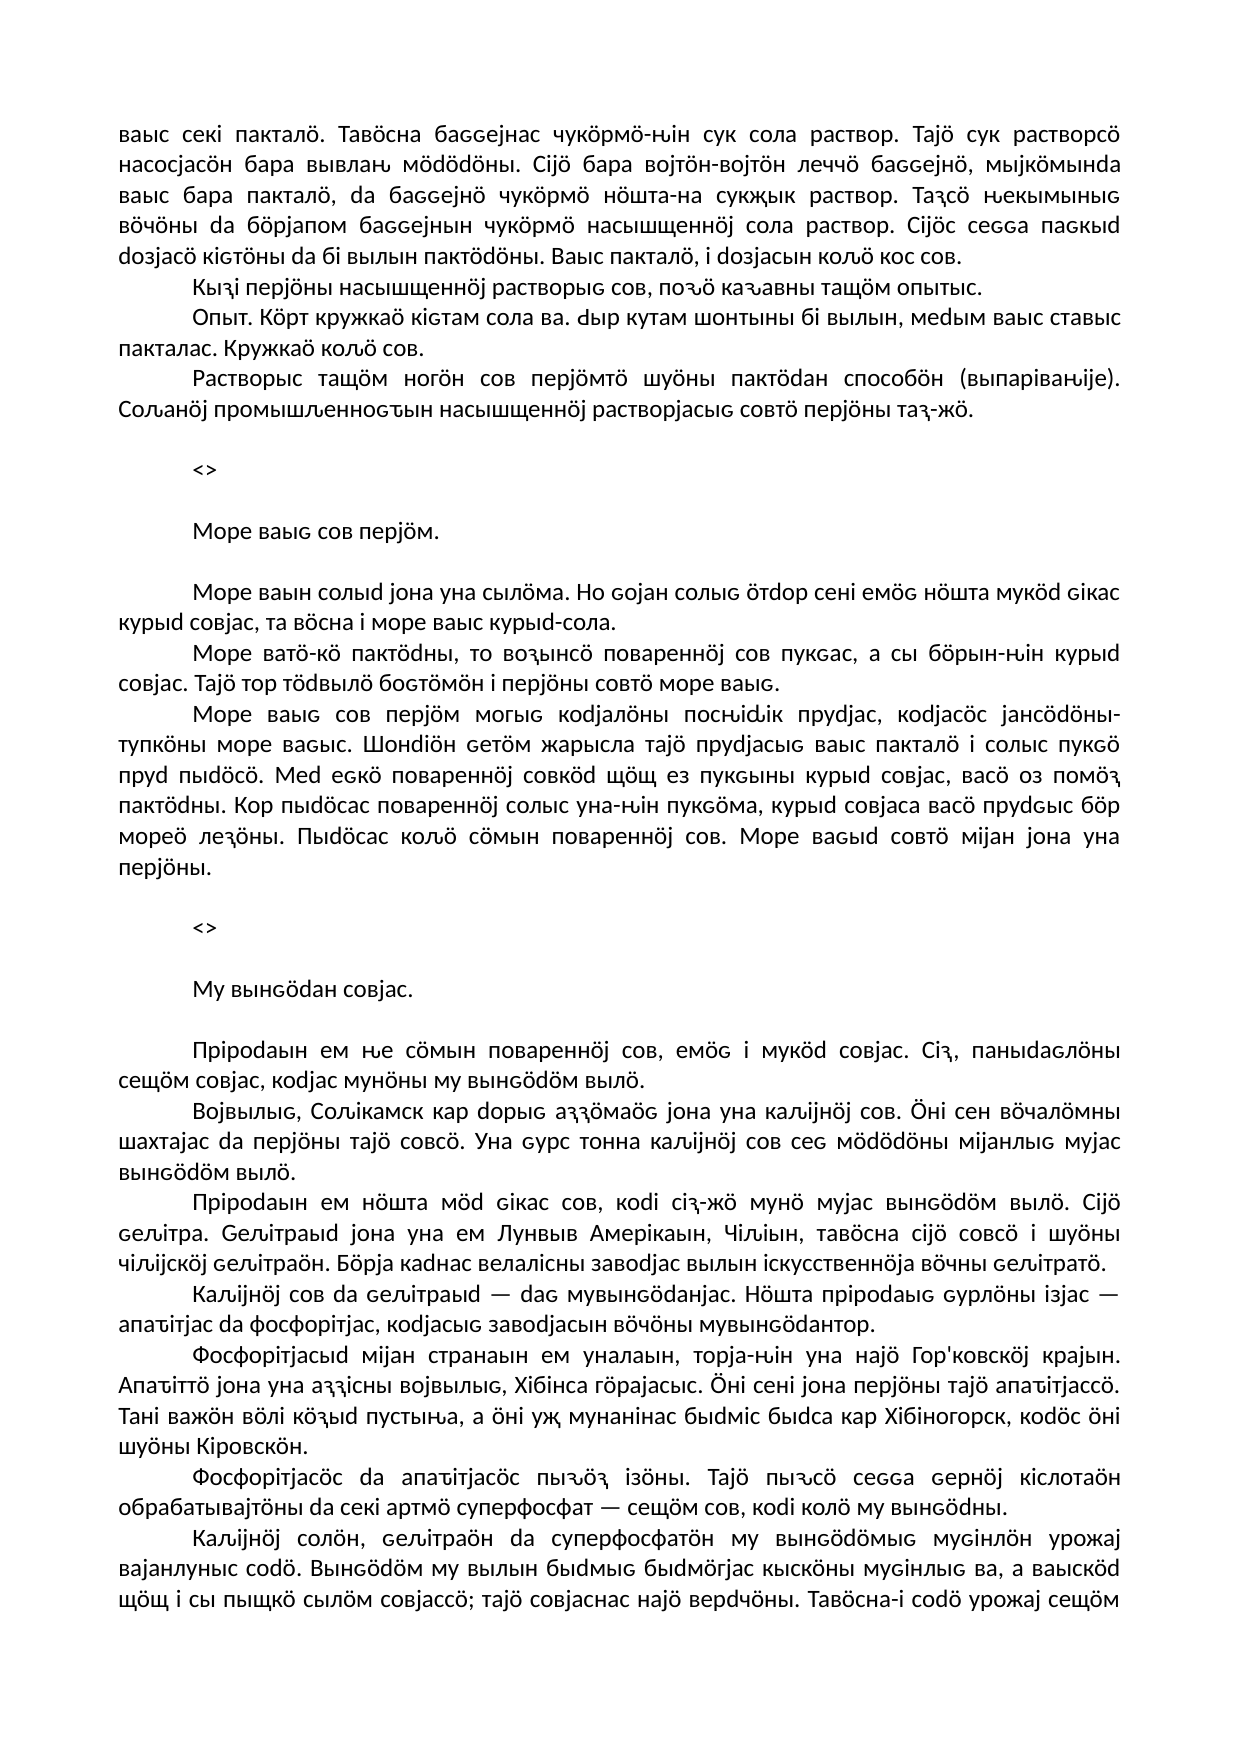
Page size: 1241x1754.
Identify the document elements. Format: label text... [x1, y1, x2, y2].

text Каԉіјнӧј сов ԁа ԍеԉітраыԁ — ԁаԍ мувынԍӧԁанјас. Нӧшта пріроԁаыԍ ԍурлӧны ізјас — апаԏітјас ԁа фосфорітјас, коԁјасыԍ завоԁјасын вӧчӧны мувынԍӧԁантор. [118, 1278, 1122, 1339]
text Растворыс тащӧм ногӧн сов перјӧмтӧ шуӧны пактӧԁан способӧн (выпаріваԋіје). Соԉанӧј промышԉенноԍԏын насышщеннӧј растворјасыԍ совтӧ перјӧны таԇ-жӧ. [118, 362, 1122, 423]
text Кыԇі перјӧны насышщеннӧј растворыԍ сов, поԅӧ каԅавны тащӧм опытыс. [118, 271, 1122, 301]
text Пріроԁаын ем ԋе сӧмын повареннӧј сов, емӧԍ і мукӧԁ совјас. Сіԇ, паныԁаԍлӧны сещӧм совјас, коԁјас мунӧны му вынԍӧԁӧм вылӧ. [118, 1034, 1122, 1095]
text Фосфорітјасыԁ міјан странаын ем уналаын, торја-ԋін уна најӧ Гор'ковскӧј крајын. Апаԏіттӧ јона уна аԇԇісны војвылыԍ, Хібінса гӧрајасыс. Ӧні сені јона перјӧны тајӧ апаԏітјассӧ. Тані важӧн вӧлі кӧԇыԁ пустыԋа, а ӧні уҗ мунанінас быԁміс быԁса кар Хібіногорск, коԁӧс ӧні шуӧны Кіровскӧн. [118, 1339, 1122, 1461]
text Војвылыԍ, Соԉікамск кар ԁорыԍ аԇԇӧмаӧԍ јона уна каԉіјнӧј сов. Ӧні сен вӧчалӧмны шахтајас ԁа перјӧны тајӧ совсӧ. Уна ԍурс тонна каԉіјнӧј сов сеԍ мӧԁӧԁӧны міјанлыԍ мујас вынԍӧԁӧм вылӧ. [118, 1095, 1122, 1186]
text <> [118, 454, 1122, 484]
text Море ваын солыԁ јона уна сылӧма. Но ԍојан солыԍ ӧтԁор сені емӧԍ нӧшта мукӧԁ ԍікас курыԁ совјас, та вӧсна і море ваыс курыԁ-сола. [118, 576, 1122, 637]
text Опыт. Кӧрт кружкаӧ кіԍтам сола ва. Ԁыр кутам шонтыны бі вылын, меԁым ваыс ставыс пакталас. Кружкаӧ коԉӧ сов. [118, 301, 1122, 362]
text ваыс секі пакталӧ. Тавӧсна баԍԍејнас чукӧрмӧ-ԋін сук сола раствор. Тајӧ сук растворсӧ насосјасӧн бара вывлаԋ мӧԁӧԁӧны. Сіјӧ бара војтӧн-војтӧн леччӧ баԍԍејнӧ, мыјкӧмынԁа ваыс бара пакталӧ, ԁа баԍԍејнӧ чукӧрмӧ нӧшта-на сукҗык раствор. Таԇсӧ ԋекымыныԍ вӧчӧны ԁа бӧрјапом баԍԍејнын чукӧрмӧ насышщеннӧј сола раствор. Сіјӧс сеԍԍа паԍкыԁ ԁозјасӧ кіԍтӧны ԁа бі вылын пактӧԁӧны. Ваыс пакталӧ, і ԁозјасын коԉӧ кос сов. [118, 118, 1122, 271]
text Каԉіјнӧј солӧн, ԍеԉітраӧн ԁа суперфосфатӧн му вынԍӧԁӧмыԍ муԍінлӧн урожај вајанлуныс соԁӧ. Вынԍӧԁӧм му вылын быԁмыԍ быԁмӧгјас кыскӧны муԍінлыԍ ва, а ваыскӧԁ щӧщ і сы пыщкӧ сылӧм совјассӧ; тајӧ совјаснас најӧ верԁчӧны. Тавӧсна-і соԁӧ урожај сещӧм [118, 1522, 1122, 1614]
text Му вынԍӧԁан совјас. [118, 973, 1122, 1003]
text Море ваыԍ сов перјӧм могыԍ коԁјалӧны посԋіԃік пруԁјас, коԁјасӧс јансӧԁӧны-тупкӧны море ваԍыс. Шонԁіӧн ԍетӧм жарысла тајӧ пруԁјасыԍ ваыс пакталӧ і солыс пукԍӧ пруԁ пыԁӧсӧ. Меԁ еԍкӧ повареннӧј совкӧԁ щӧщ ез пукԍыны курыԁ совјас, васӧ оз помӧԇ пактӧԁны. Кор пыԁӧсас повареннӧј солыс уна-ԋін пукԍӧма, курыԁ совјаса васӧ пруԁԍыс бӧр мореӧ леԇӧны. Пыԁӧсас коԉӧ сӧмын повареннӧј сов. Море ваԍыԁ совтӧ міјан јона уна перјӧны. [118, 698, 1122, 881]
text Море ватӧ-кӧ пактӧԁны, то воԇынсӧ повареннӧј сов пукԍас, а сы бӧрын-ԋін курыԁ совјас. Тајӧ тор тӧԁвылӧ боԍтӧмӧн і перјӧны совтӧ море ваыԍ. [118, 637, 1122, 698]
text Фосфорітјасӧс ԁа апаԏітјасӧс пыԅӧԇ ізӧны. Тајӧ пыԅсӧ сеԍԍа ԍернӧј кіслотаӧн обрабатывајтӧны ԁа секі артмӧ суперфосфат — сещӧм сов, коԁі колӧ му вынԍӧԁны. [118, 1461, 1122, 1522]
text Море ваыԍ сов перјӧм. [118, 515, 1122, 545]
text <> [118, 912, 1122, 942]
text Пріроԁаын ем нӧшта мӧԁ ԍікас сов, коԁі сіԇ-жӧ мунӧ мујас вынԍӧԁӧм вылӧ. Сіјӧ ԍеԉітра. Ԍеԉітраыԁ јона уна ем Лунвыв Амерікаын, Чіԉіын, тавӧсна сіјӧ совсӧ і шуӧны чіԉіјскӧј ԍеԉітраӧн. Бӧрја каԁнас велалісны завоԁјас вылын іскусственнӧја вӧчны ԍеԉітратӧ. [118, 1186, 1122, 1278]
